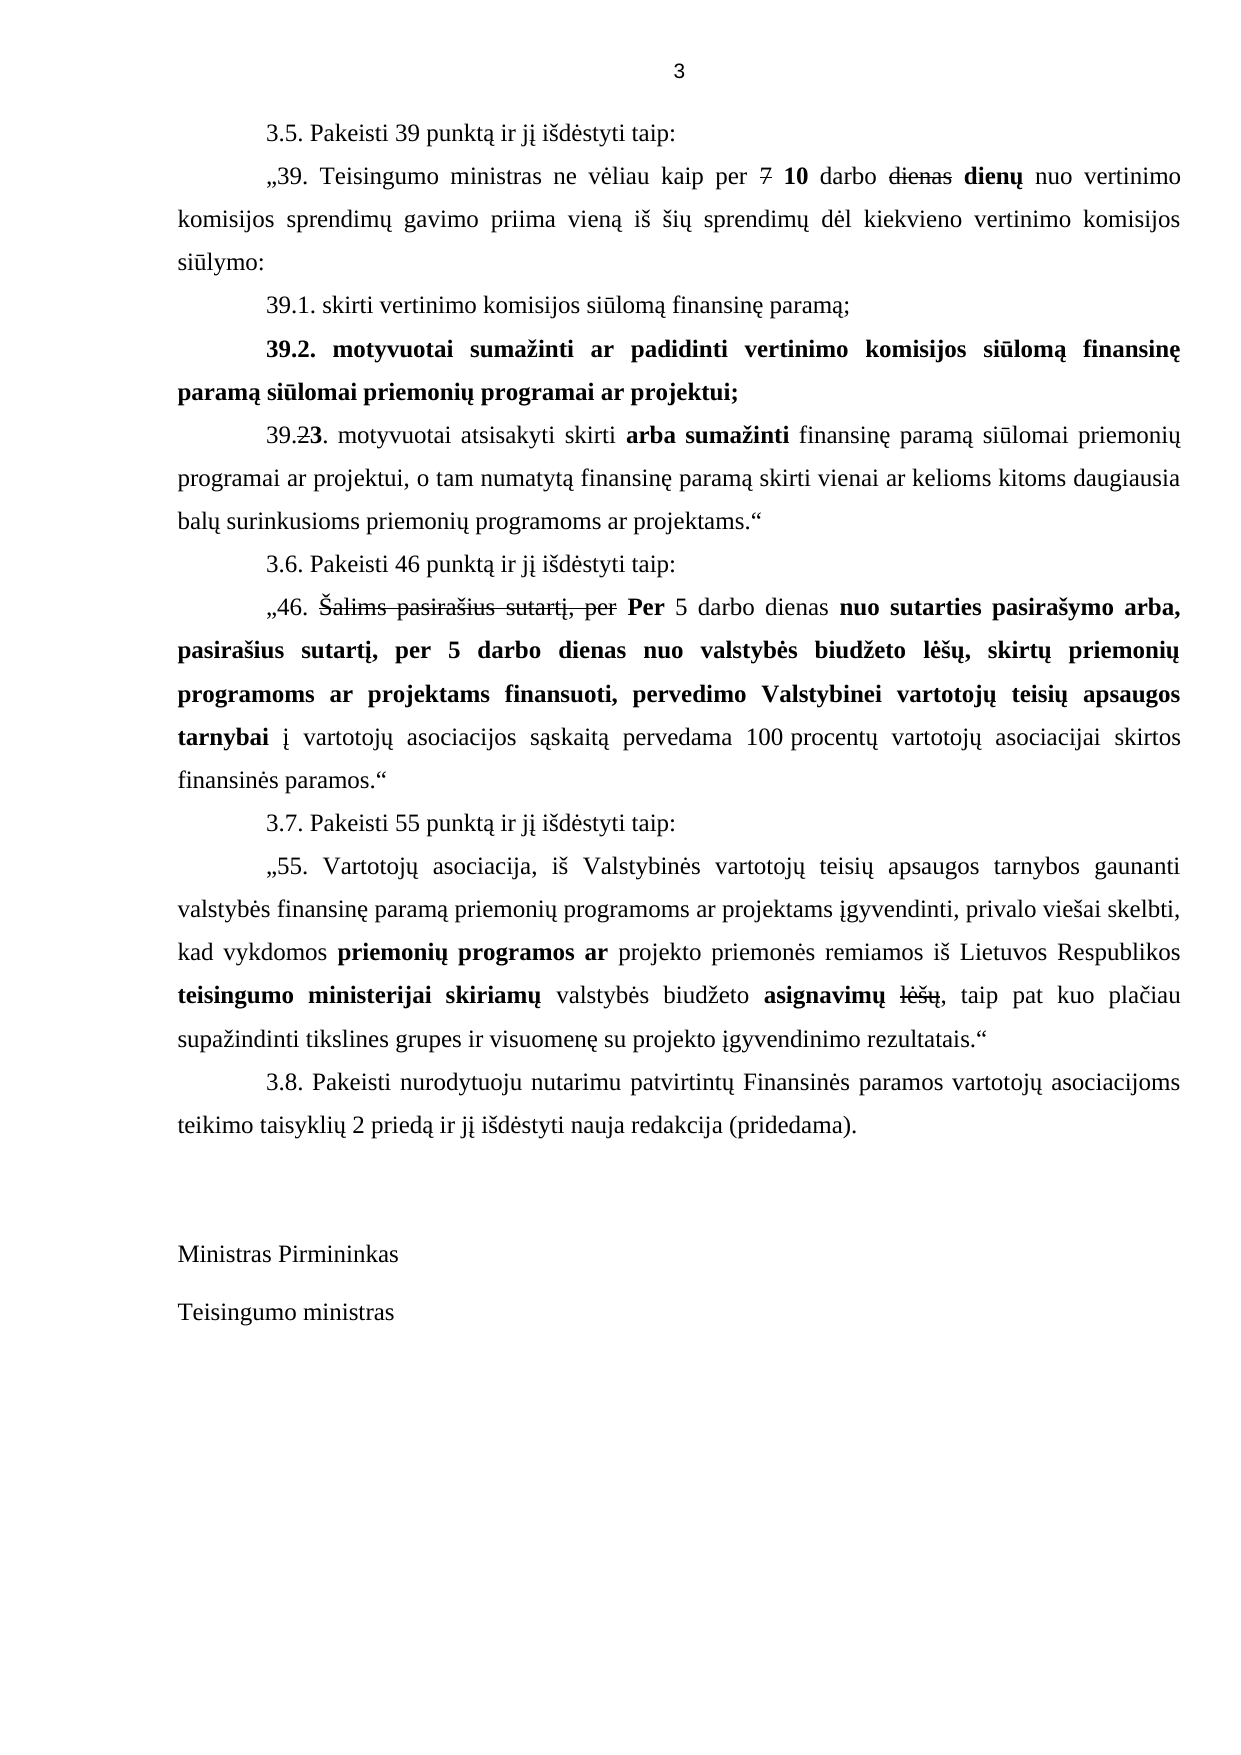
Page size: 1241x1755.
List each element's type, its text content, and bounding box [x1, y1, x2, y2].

text 3.6. Pakeisti 46 punktą ir jį išdėstyti taip: [177, 549, 1181, 578]
text 39.2. motyvuotai sumažinti ar padidinti vertinimo komisijos siūlomą finansinę paramą siūlomai priemonių programai ar projektui; [177, 334, 1181, 406]
text 39.23. motyvuotai atsisakyti skirti arba sumažinti finansinę paramą siūlomai priemonių programai ar projektui, o tam numatytą finansinę paramą skirti vienai ar kelioms kitoms daugiausia balų surinkusioms priemonių programoms ar projektams.“ [177, 420, 1181, 535]
text Ministras Pirmininkas [177, 1239, 1181, 1268]
text 39.1. skirti vertinimo komisijos siūlomą finansinę paramą; [177, 291, 1181, 319]
text „55. Vartotojų asociacija, iš Valstybinės vartotojų teisių apsaugos tarnybos gaunanti valstybės finansinę paramą priemonių programoms ar projektams įgyvendinti, privalo viešai skelbti, kad vykdomos priemonių programos ar projekto priemonės remiamos iš Lietuvos Respublikos teisingumo ministerijai skiriamų valstybės biudžeto asignavimų lėšų, taip pat kuo plačiau supažindinti tikslines grupes ir visuomenę su projekto įgyvendinimo rezultatais.“ [177, 851, 1181, 1052]
text 3.8. Pakeisti nurodytuoju nutarimu patvirtintų Finansinės paramos vartotojų asociacijoms teikimo taisyklių 2 priedą ir jį išdėstyti nauja redakcija (pridedama). [177, 1067, 1181, 1139]
text 3.7. Pakeisti 55 punktą ir jį išdėstyti taip: [177, 808, 1181, 837]
text Teisingumo ministras [177, 1297, 1181, 1326]
text 3.5. Pakeisti 39 punktą ir jį išdėstyti taip: [177, 118, 1181, 147]
text „46. Šalims pasirašius sutartį, per Per 5 darbo dienas nuo sutarties pasirašymo arba, pasirašius sutartį, per 5 darbo dienas nuo valstybės biudžeto lėšų, skirtų priemonių programoms ar projektams finansuoti, pervedimo Valstybinei vartotojų teisių apsaugos tarnybai į vartotojų asociacijos sąskaitą pervedama 100 procentų vartotojų asociacijai skirtos finansinės paramos.“ [177, 592, 1181, 794]
text „39. Teisingumo ministras ne vėliau kaip per 7 10 darbo dienas dienų nuo vertinimo komisijos sprendimų gavimo priima vieną iš šių sprendimų dėl kiekvieno vertinimo komisijos siūlymo: [177, 161, 1181, 276]
